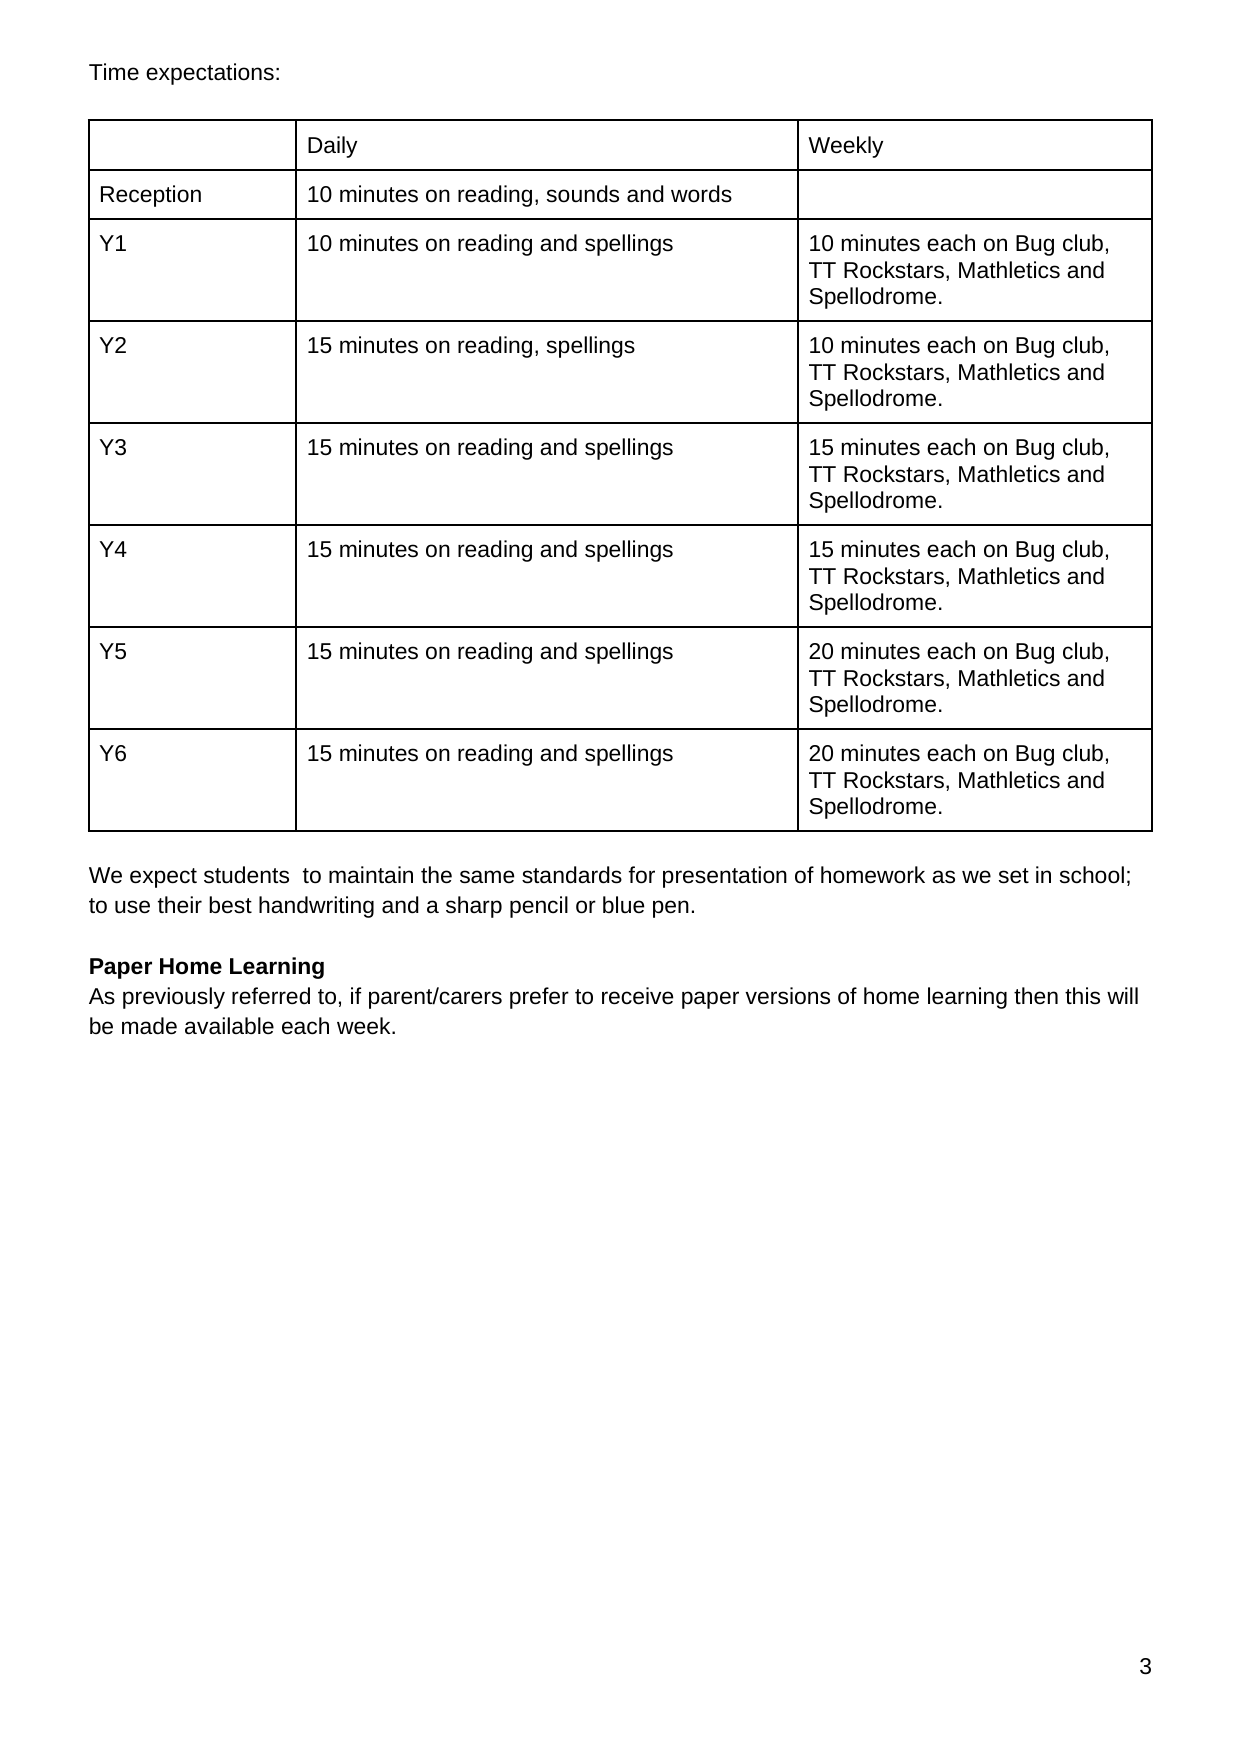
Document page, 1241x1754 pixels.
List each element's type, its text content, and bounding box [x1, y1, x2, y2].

text Paper Home Learning [88, 953, 1152, 979]
table_cell 10 minutes on reading and spellings [297, 220, 797, 320]
table_cell 10 minutes on reading, sounds and words [297, 171, 797, 218]
table_header [90, 121, 295, 169]
table_cell 20 minutes each on Bug club, TT Rockstars, Mathletics and Spellodrome. [799, 628, 1151, 728]
table_cell 15 minutes each on Bug club, TT Rockstars, Mathletics and Spellodrome. [799, 424, 1151, 524]
text As previously referred to, if parent/carers prefer to receive paper versions of home learning then this will be made available each week. [88, 983, 1152, 1039]
table_cell Y5 [90, 628, 295, 728]
table_cell [799, 171, 1151, 218]
text We expect students to maintain the same standards for presentation of homework as we set in school; to use their best handwriting and a sharp pencil or blue pen. [88, 862, 1152, 919]
text Time expectations: [88, 59, 1152, 85]
table_cell 15 minutes on reading, spellings [297, 322, 797, 422]
table_header Daily [297, 121, 797, 169]
table_cell 10 minutes each on Bug club, TT Rockstars, Mathletics and Spellodrome. [799, 220, 1151, 320]
table_cell 15 minutes on reading and spellings [297, 730, 797, 830]
table_cell 15 minutes each on Bug club, TT Rockstars, Mathletics and Spellodrome. [799, 526, 1151, 626]
table_cell 15 minutes on reading and spellings [297, 424, 797, 524]
table_cell Y1 [90, 220, 295, 320]
table_cell Reception [90, 171, 295, 218]
table_header Weekly [799, 121, 1151, 169]
table_cell 20 minutes each on Bug club, TT Rockstars, Mathletics and Spellodrome. [799, 730, 1151, 830]
table_cell Y4 [90, 526, 295, 626]
table_cell Y2 [90, 322, 295, 422]
table_cell 15 minutes on reading and spellings [297, 526, 797, 626]
table_cell 10 minutes each on Bug club, TT Rockstars, Mathletics and Spellodrome. [799, 322, 1151, 422]
table_cell 15 minutes on reading and spellings [297, 628, 797, 728]
table_cell Y3 [90, 424, 295, 524]
table_cell Y6 [90, 730, 295, 830]
